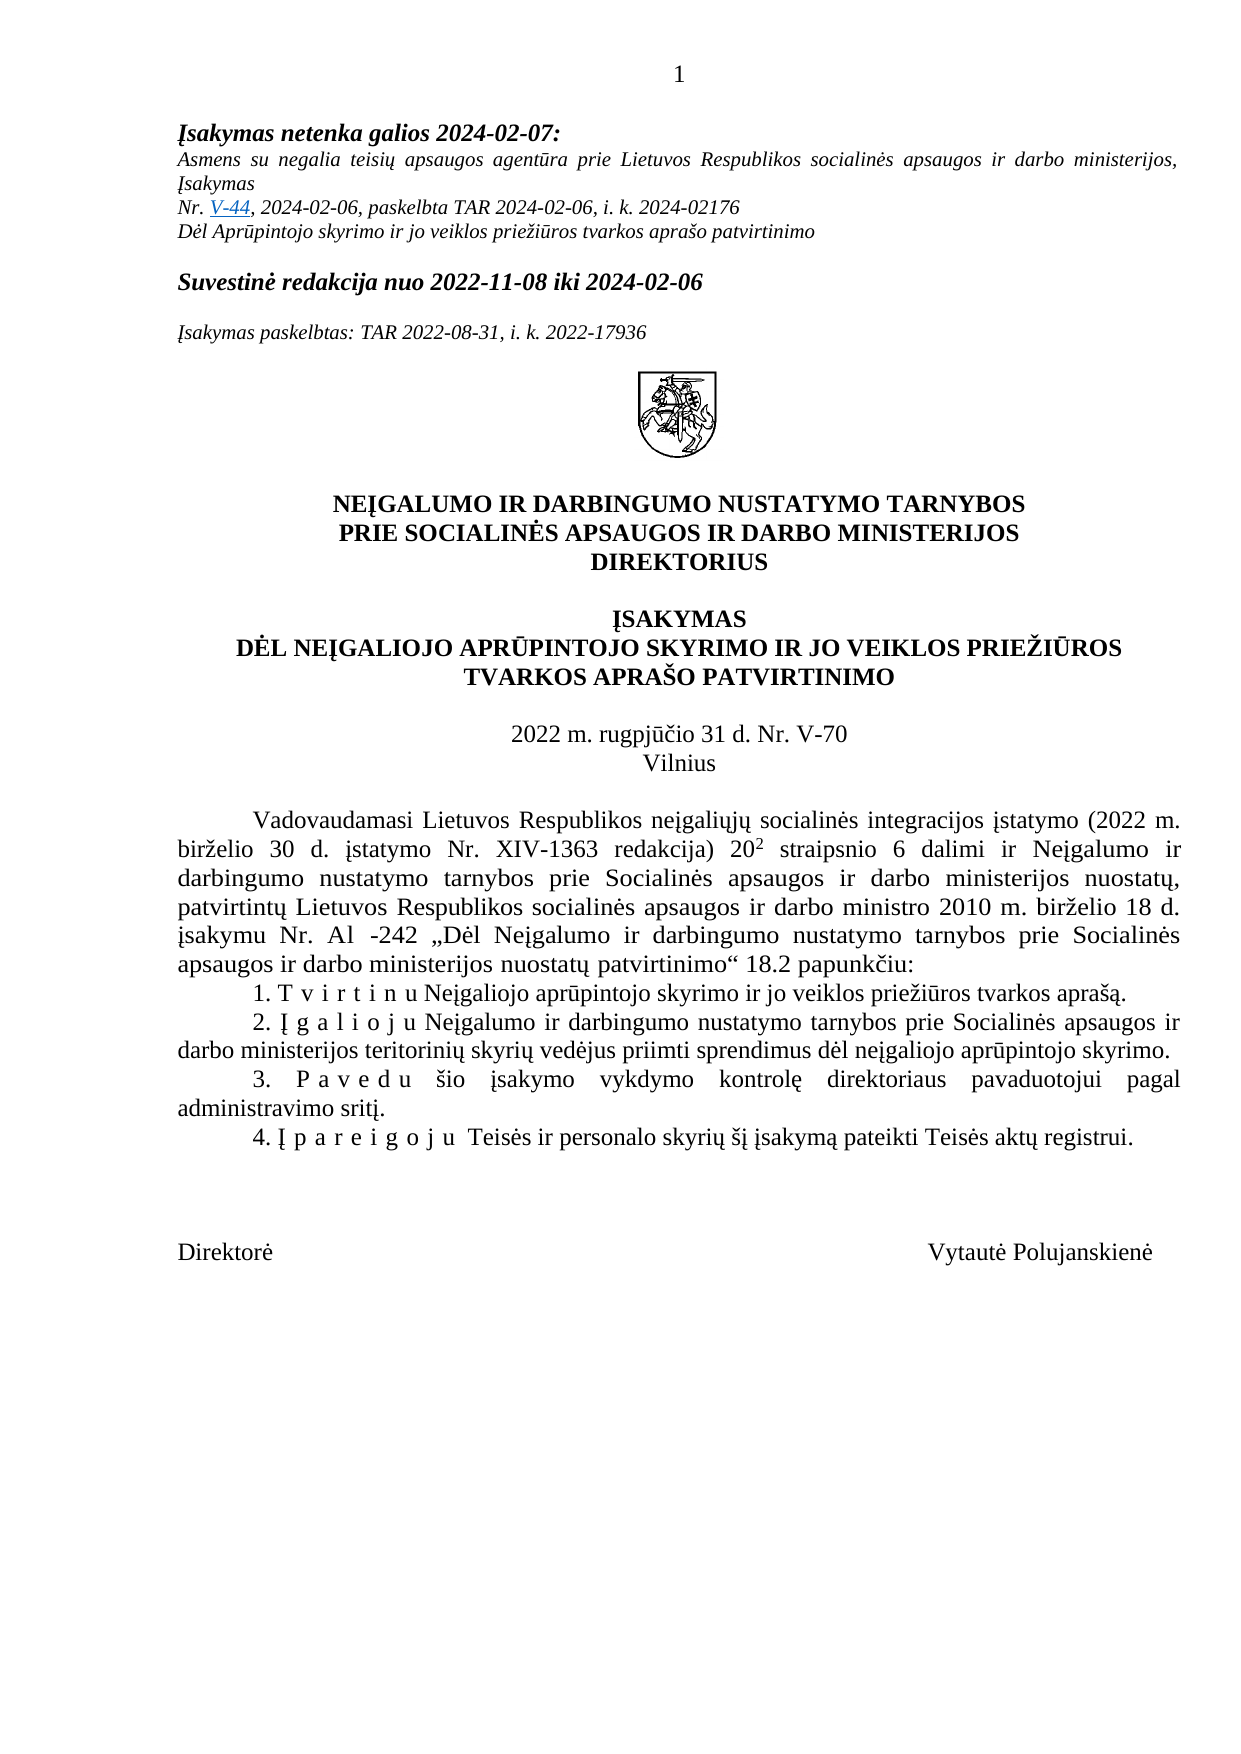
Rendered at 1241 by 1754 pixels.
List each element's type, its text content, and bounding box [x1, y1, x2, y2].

text Nr. V-44, 2024-02-06, paskelbta TAR 2024-02-06, i. k. 2024-02176 [177, 195, 1181, 219]
text 1. Tvirtinu Neįgaliojo aprūpintojo skyrimo ir jo veiklos priežiūros tvarkos aprašą. [177, 978, 1181, 1007]
text Įsakymas paskelbtas: TAR 2022-08-31, i. k. 2022-17936 [177, 320, 1181, 344]
text 4. Įpareigoju Teisės ir personalo skyrių šį įsakymą pateikti Teisės aktų registrui. [177, 1122, 1181, 1150]
text Asmens su negalia teisių apsaugos agentūra prie Lietuvos Respublikos socialinės apsaugos ir darbo ministerijos, Įsakymas [177, 147, 1181, 195]
text ĮSAKYMAS [177, 604, 1181, 633]
text Suvestinė redakcija nuo 2022-11-08 iki 2024-02-06 [177, 267, 1181, 296]
text 3. Pavedu šio įsakymo vykdymo kontrolę direktoriaus pavaduotojui pagal administravimo sritį. [177, 1064, 1181, 1122]
text DĖL NEĮGALIOJO APRŪPINTOJO SKYRIMO IR JO VEIKLOS PRIEŽIŪROS TVARKOS APRAŠO PATVIRTINIMO [177, 633, 1181, 690]
text Vadovaudamasi Lietuvos Respublikos neįgaliųjų socialinės integracijos įstatymo (2022 m. birželio 30 d. įstatymo Nr. XIV-1363 redakcija) 202 straipsnio 6 dalimi ir Neįgalumo ir darbingumo nustatymo tarnybos prie Socialinės apsaugos ir darbo ministerijos nuostatų, patvirtintų Lietuvos Respublikos socialinės apsaugos ir darbo ministro 2010 m. birželio 18 d. įsakymu Nr. Al -242 „Dėl Neįgalumo ir darbingumo nustatymo tarnybos prie Socialinės apsaugos ir darbo ministerijos nuostatų patvirtinimo“ 18.2 papunkčiu: [177, 805, 1181, 978]
text NEĮGALUMO IR DARBINGUMO NUSTATYMO TARNYBOS [177, 489, 1181, 518]
text Vilnius [177, 748, 1181, 777]
text PRIE SOCIALINĖS APSAUGOS IR DARBO MINISTERIJOS [177, 518, 1181, 547]
text Direktorė Vytautė Polujanskienė [177, 1237, 1181, 1265]
text Dėl Aprūpintojo skyrimo ir jo veiklos priežiūros tvarkos aprašo patvirtinimo [177, 219, 1181, 243]
text 2022 m. rugpjūčio 31 d. Nr. V-70 [177, 719, 1181, 748]
text Įsakymas netenka galios 2024-02-07: [177, 118, 1181, 147]
text DIREKTORIUS [177, 547, 1181, 575]
text 2. Įgalioju Neįgalumo ir darbingumo nustatymo tarnybos prie Socialinės apsaugos ir darbo ministerijos teritorinių skyrių vedėjus priimti sprendimus dėl neįgaliojo aprūpintojo skyrimo. [177, 1007, 1181, 1064]
